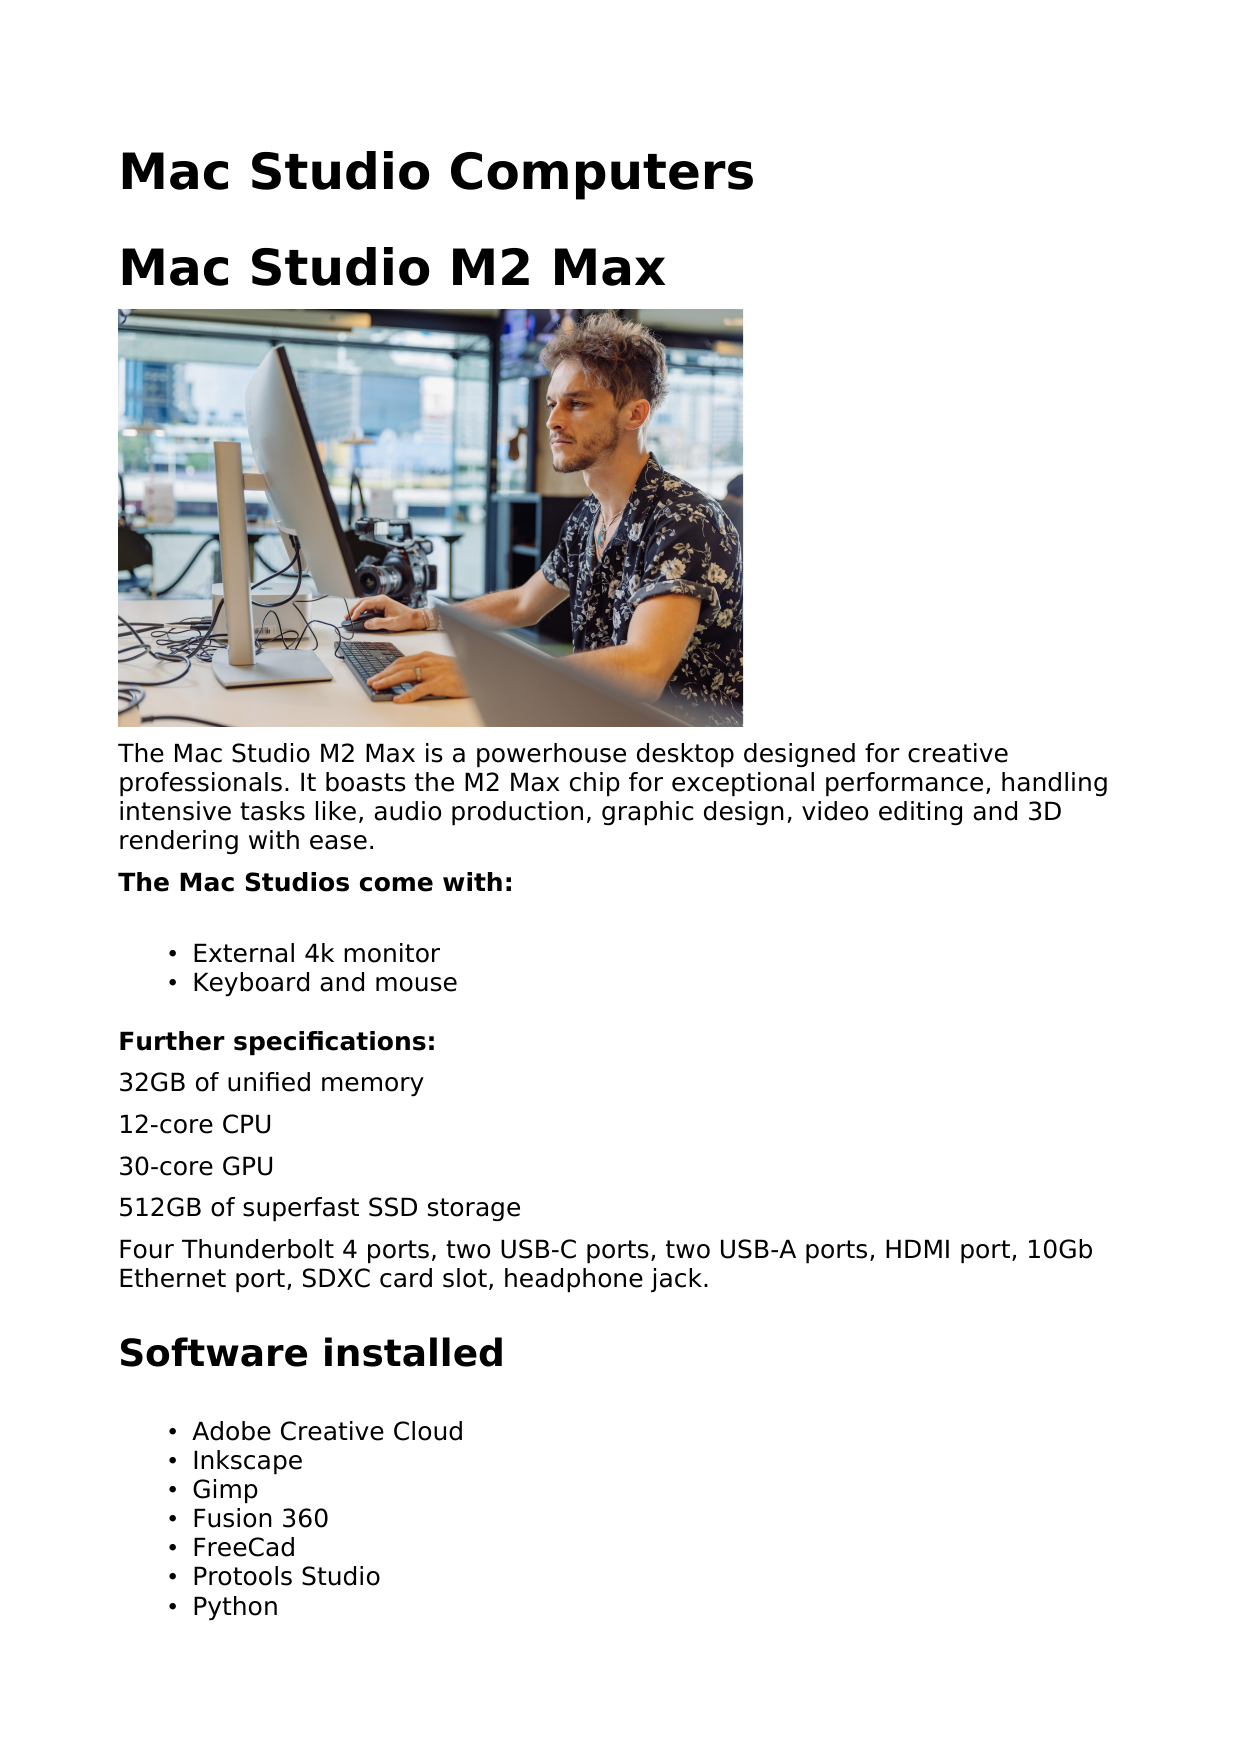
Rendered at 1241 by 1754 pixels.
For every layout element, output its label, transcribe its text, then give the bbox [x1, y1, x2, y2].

text 32GB of unified memory​ [118, 1069, 1122, 1098]
list Inkscape​ [177, 1446, 1122, 1475]
list Gimp​ [177, 1475, 1122, 1504]
text Further specifications:​ [118, 1027, 1122, 1056]
list Python​ [177, 1592, 1122, 1621]
picture [118, 309, 744, 727]
subtitle Software installed [118, 1331, 1122, 1375]
text Four Thunderbolt 4 ports, two USB-C ports, two USB-A ports, HDMI port, 10Gb Ethernet port, SDXC card slot, headphone jack. [118, 1235, 1122, 1294]
text 30‑core GPU​ [118, 1152, 1122, 1181]
text 512GB of superfast SSD storage ​ [118, 1194, 1122, 1223]
list External 4k monitor​ [177, 939, 1122, 968]
list Keyboard and mouse​ [177, 968, 1122, 997]
text The Mac Studios come with:​ [118, 868, 1122, 897]
text 12-core CPU​ [118, 1110, 1122, 1139]
text The Mac Studio M2 Max is a powerhouse desktop designed for creative professionals. It boasts the M2 Max chip for exceptional performance, handling intensive tasks like, audio production, graphic design, video editing and 3D rendering with ease.​ [118, 739, 1122, 856]
subtitle Mac Studio M2 Max [118, 239, 1122, 297]
list Adobe Creative Cloud​ [177, 1417, 1122, 1446]
subtitle Mac Studio Computers [118, 143, 1122, 201]
list FreeCad​ [177, 1533, 1122, 1563]
list Fusion 360​ [177, 1504, 1122, 1533]
list Protools Studio​ [177, 1563, 1122, 1592]
